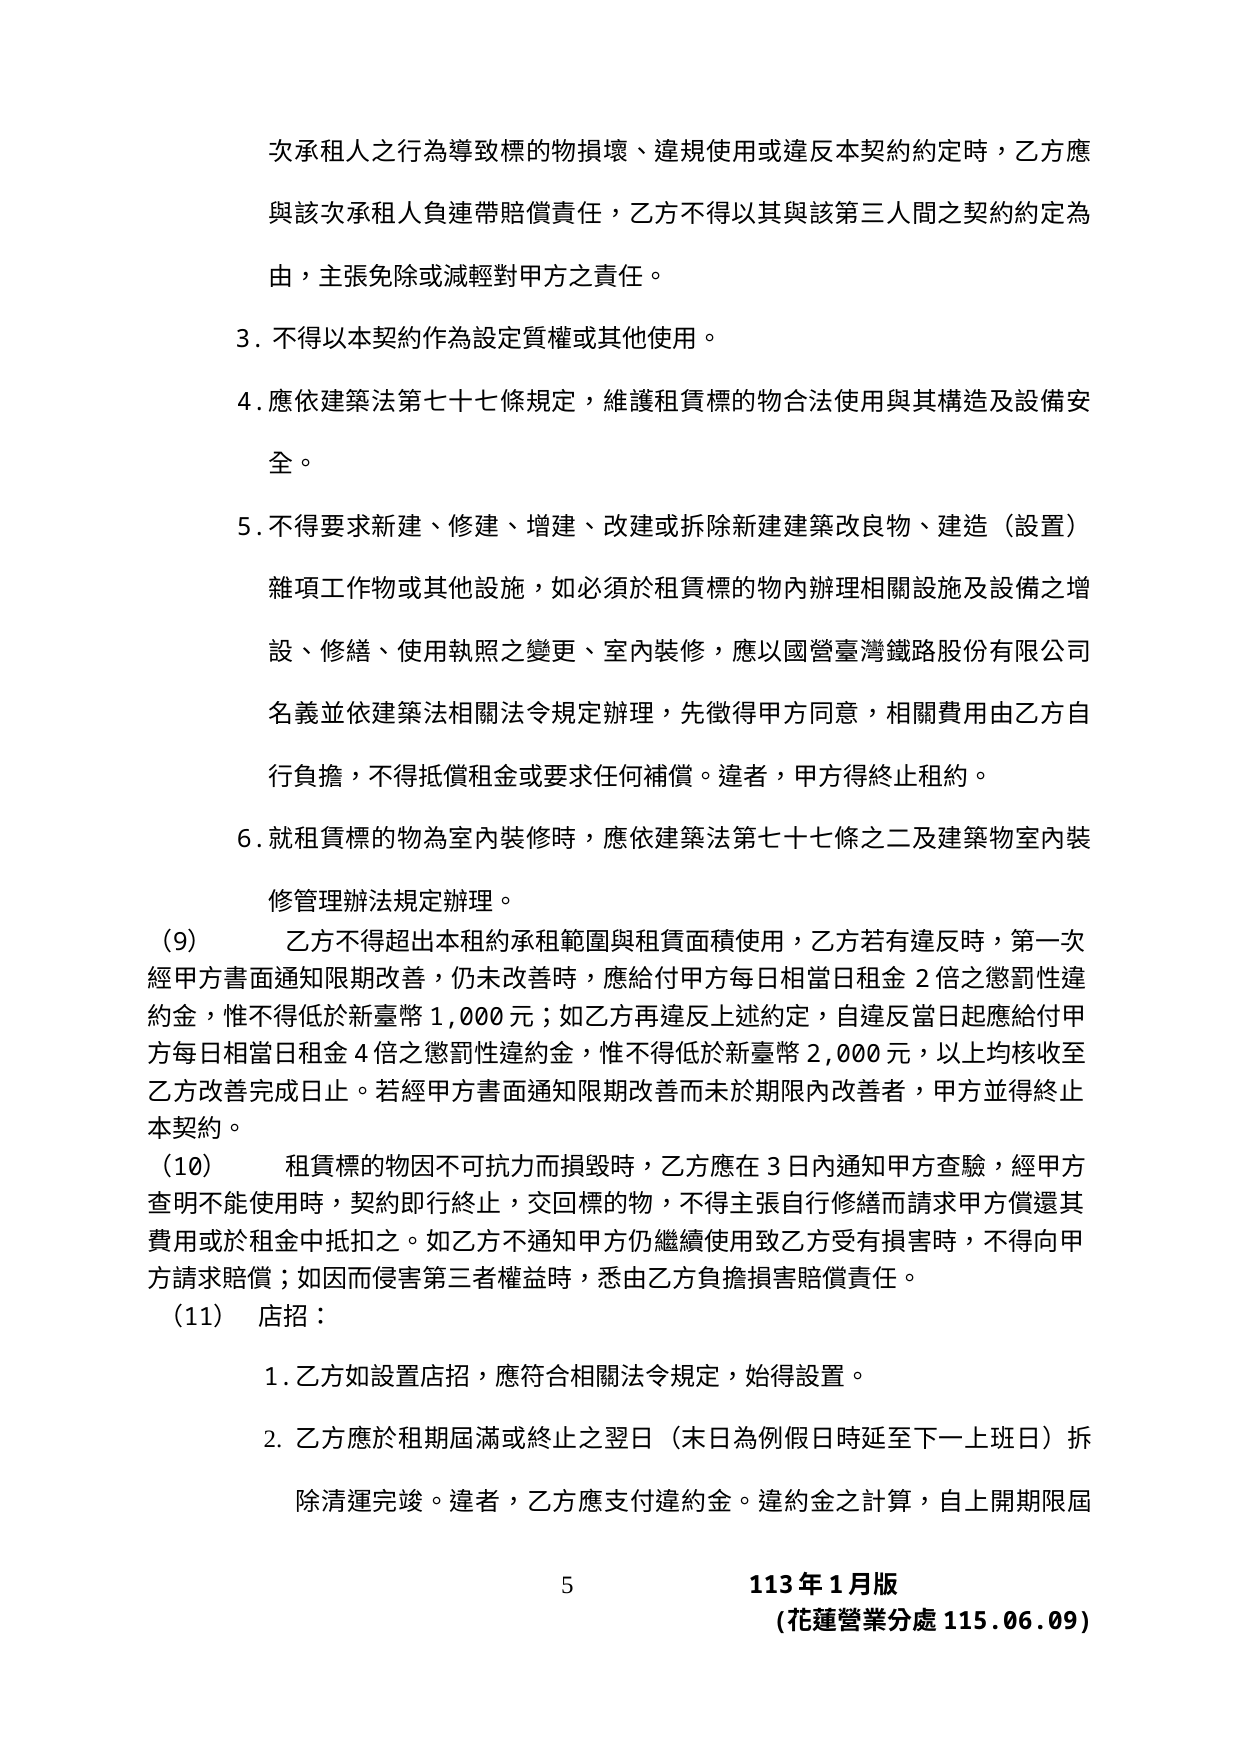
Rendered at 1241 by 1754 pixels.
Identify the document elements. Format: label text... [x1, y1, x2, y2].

list 應依建築法第七十七條規定，維護租賃標的物合法使用與其構造及設備安全。 [237, 358, 1092, 483]
list 次承租人之行為導致標的物損壞、違規使用或違反本契約約定時，乙方應與該次承租人負連帶賠償責任，乙方不得以其與該第三人間之契約約定為由，主張免除或減輕對甲方之責任。 [237, 108, 1092, 295]
list 乙方不得超出本租約承租範圍與租賃面積使用，乙方若有違反時，第一次經甲方書面通知限期改善，仍未改善時，應給付甲方每日相當日租金2倍之懲罰性違約金，惟不得低於新臺幣1,000元；如乙方再違反上述約定，自違反當日起應給付甲方每日相當日租金4倍之懲罰性違約金，惟不得低於新臺幣2,000元，以上均核收至乙方改善完成日止。若經甲方書面通知限期改善而未於期限內改善者，甲方並得終止本契約。 [148, 920, 1087, 1145]
list 不得要求新建、修建、增建、改建或拆除新建建築改良物、建造（設置）雜項工作物或其他設施，如必須於租賃標的物內辦理相關設施及設備之增設、修繕、使用執照之變更、室內裝修，應以國營臺灣鐵路股份有限公司名義並依建築法相關法令規定辦理，先徵得甲方同意，相關費用由乙方自行負擔，不得抵償租金或要求任何補償。違者，甲方得終止租約。 [237, 483, 1092, 795]
list 乙方如設置店招，應符合相關法令規定，始得設置。 [263, 1333, 1092, 1395]
list 不得以本契約作為設定質權或其他使用。 [235, 295, 1092, 358]
list 乙方應於租期屆滿或終止之翌日（末日為例假日時延至下一上班日）拆除清運完竣。違者，乙方應支付違約金。違約金之計算，自上開期限屆 [263, 1395, 1092, 1520]
list 就租賃標的物為室內裝修時，應依建築法第七十七條之二及建築物室內裝修管理辦法規定辦理。 [237, 795, 1092, 920]
list 租賃標的物因不可抗力而損毀時，乙方應在3日內通知甲方查驗，經甲方查明不能使用時，契約即行終止，交回標的物，不得主張自行修繕而請求甲方償還其費用或於租金中抵扣之。如乙方不通知甲方仍繼續使用致乙方受有損害時，不得向甲方請求賠償；如因而侵害第三者權益時，悉由乙方負擔損害賠償責任。 [148, 1145, 1087, 1295]
list 店招： [158, 1295, 1087, 1333]
